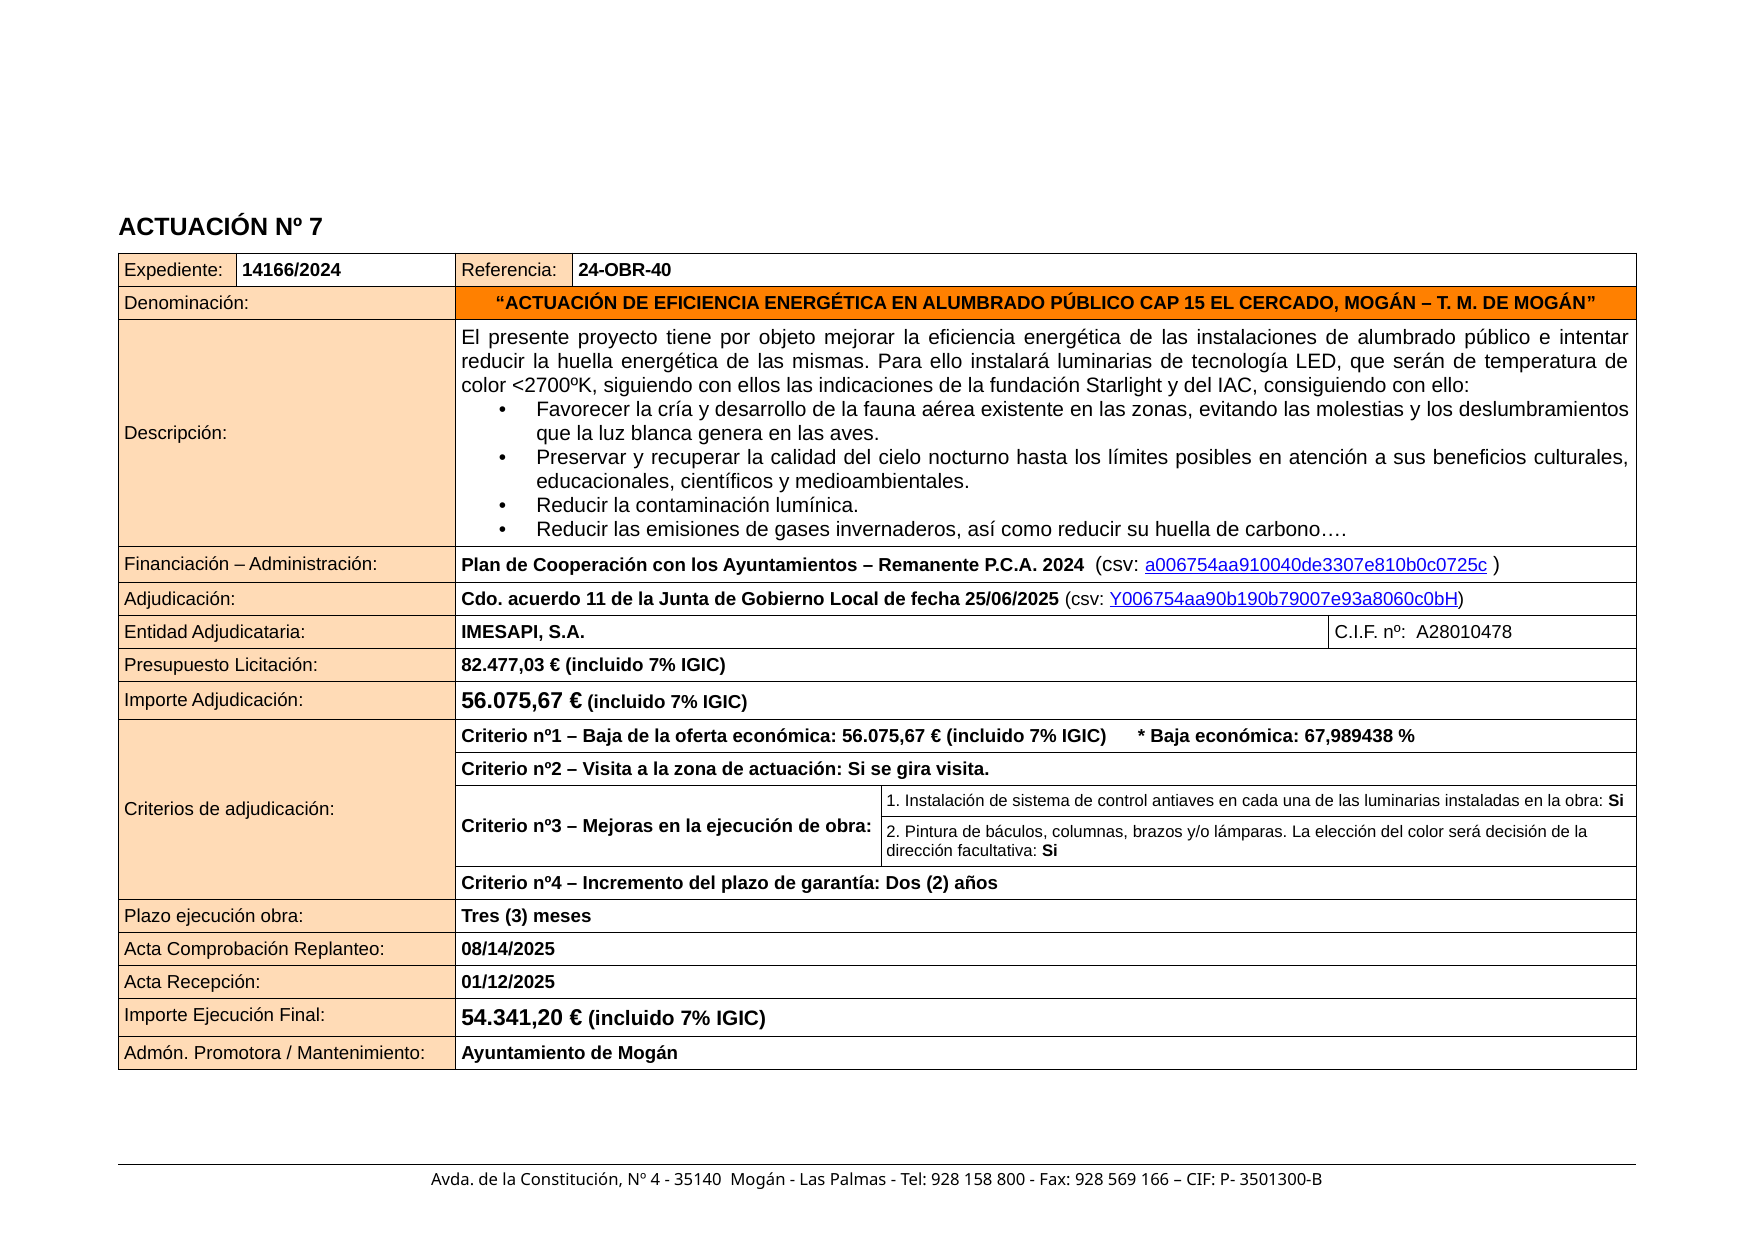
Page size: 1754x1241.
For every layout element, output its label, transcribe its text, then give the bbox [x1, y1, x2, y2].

table_cell Tres (3) meses [456, 900, 1636, 932]
table_cell Presupuesto Licitación: [119, 649, 455, 681]
table_cell Admón. Promotora / Mantenimiento: [119, 1037, 455, 1069]
table_cell Descripción: [119, 320, 455, 546]
table_cell Criterio nº1 – Baja de la oferta económica: 56.075,67 € (incluido 7% IGIC) * Baja económica: 67,989438 % [456, 720, 1636, 752]
table_header 24-OBR-40 [573, 254, 1636, 286]
table_header Expediente: [119, 254, 236, 286]
table_cell 01/12/2025 [456, 966, 1636, 998]
table_cell Plan de Cooperación con los Ayuntamientos – Remanente P.C.A. 2024 (csv: a006754aa910040de3307e810b0c0725c ) [456, 547, 1636, 582]
table_header Referencia: [456, 254, 572, 286]
table_cell 1. Instalación de sistema de control antiaves en cada una de las luminarias instaladas en la obra: Si [882, 786, 1636, 816]
table_cell Financiación – Administración: [119, 547, 455, 582]
table_cell Importe Ejecución Final: [119, 999, 455, 1036]
table_cell Plazo ejecución obra: [119, 900, 455, 932]
table_cell Criterio nº2 – Visita a la zona de actuación: Si se gira visita. [456, 753, 1636, 785]
table_cell Adjudicación: [119, 583, 455, 615]
table_cell Criterio nº4 – Incremento del plazo de garantía: Dos (2) años [456, 867, 1636, 899]
table_cell Acta Comprobación Replanteo: [119, 933, 455, 965]
table_cell Ayuntamiento de Mogán [456, 1037, 1636, 1069]
table_cell IMESAPI, S.A. [456, 616, 1328, 648]
table_cell “ACTUACIÓN DE EFICIENCIA ENERGÉTICA EN ALUMBRADO PÚBLICO CAP 15 EL CERCADO, MOGÁN – T. M. DE MOGÁN” [456, 287, 1636, 319]
table_cell Cdo. acuerdo 11 de la Junta de Gobierno Local de fecha 25/06/2025 (csv: Y006754aa90b190b79007e93a8060c0bH) [456, 583, 1636, 615]
table_cell C.I.F. nº: A28010478 [1329, 616, 1636, 648]
table_cell El presente proyecto tiene por objeto mejorar la eficiencia energética de las instalaciones de alumbrado público e intentar reducir la huella energética de las mismas. Para ello instalará luminarias de tecnología LED, que serán de temperatura de color <2700ºK, siguiendo con ellos las indicaciones de la fundación Starlight y del IAC, consiguiendo con ello: Favorecer la cría y desarrollo de la fauna aérea existente en las zonas, evitando las molestias y los deslumbramientos que la luz blanca genera en las aves. Preservar y recuperar la calidad del cielo nocturno hasta los límites posibles en atención a sus beneficios culturales, educacionales, científicos y medioambientales. Reducir la contaminación lumínica. Reducir las emisiones de gases invernaderos, así como reducir su huella de carbono…. [456, 320, 1636, 546]
table_header 14166/2024 [237, 254, 455, 286]
table_cell Denominación: [119, 287, 455, 319]
table_cell 54.341,20 € (incluido 7% IGIC) [456, 999, 1636, 1036]
text ACTUACIÓN Nº 7 [118, 212, 1636, 241]
table_cell Acta Recepción: [119, 966, 455, 998]
table_cell 2. Pintura de báculos, columnas, brazos y/o lámparas. La elección del color será decisión de la dirección facultativa: Si [882, 817, 1636, 866]
table_cell 14/08/2025 [456, 933, 1636, 965]
table_cell 82.477,03 € (incluido 7% IGIC) [456, 649, 1636, 681]
table_cell Criterios de adjudicación: [119, 720, 455, 899]
table_cell Importe Adjudicación: [119, 682, 455, 719]
table_cell Criterio nº3 – Mejoras en la ejecución de obra: [456, 786, 881, 866]
table_cell Entidad Adjudicataria: [119, 616, 455, 648]
table_cell 56.075,67 € (incluido 7% IGIC) [456, 682, 1636, 719]
